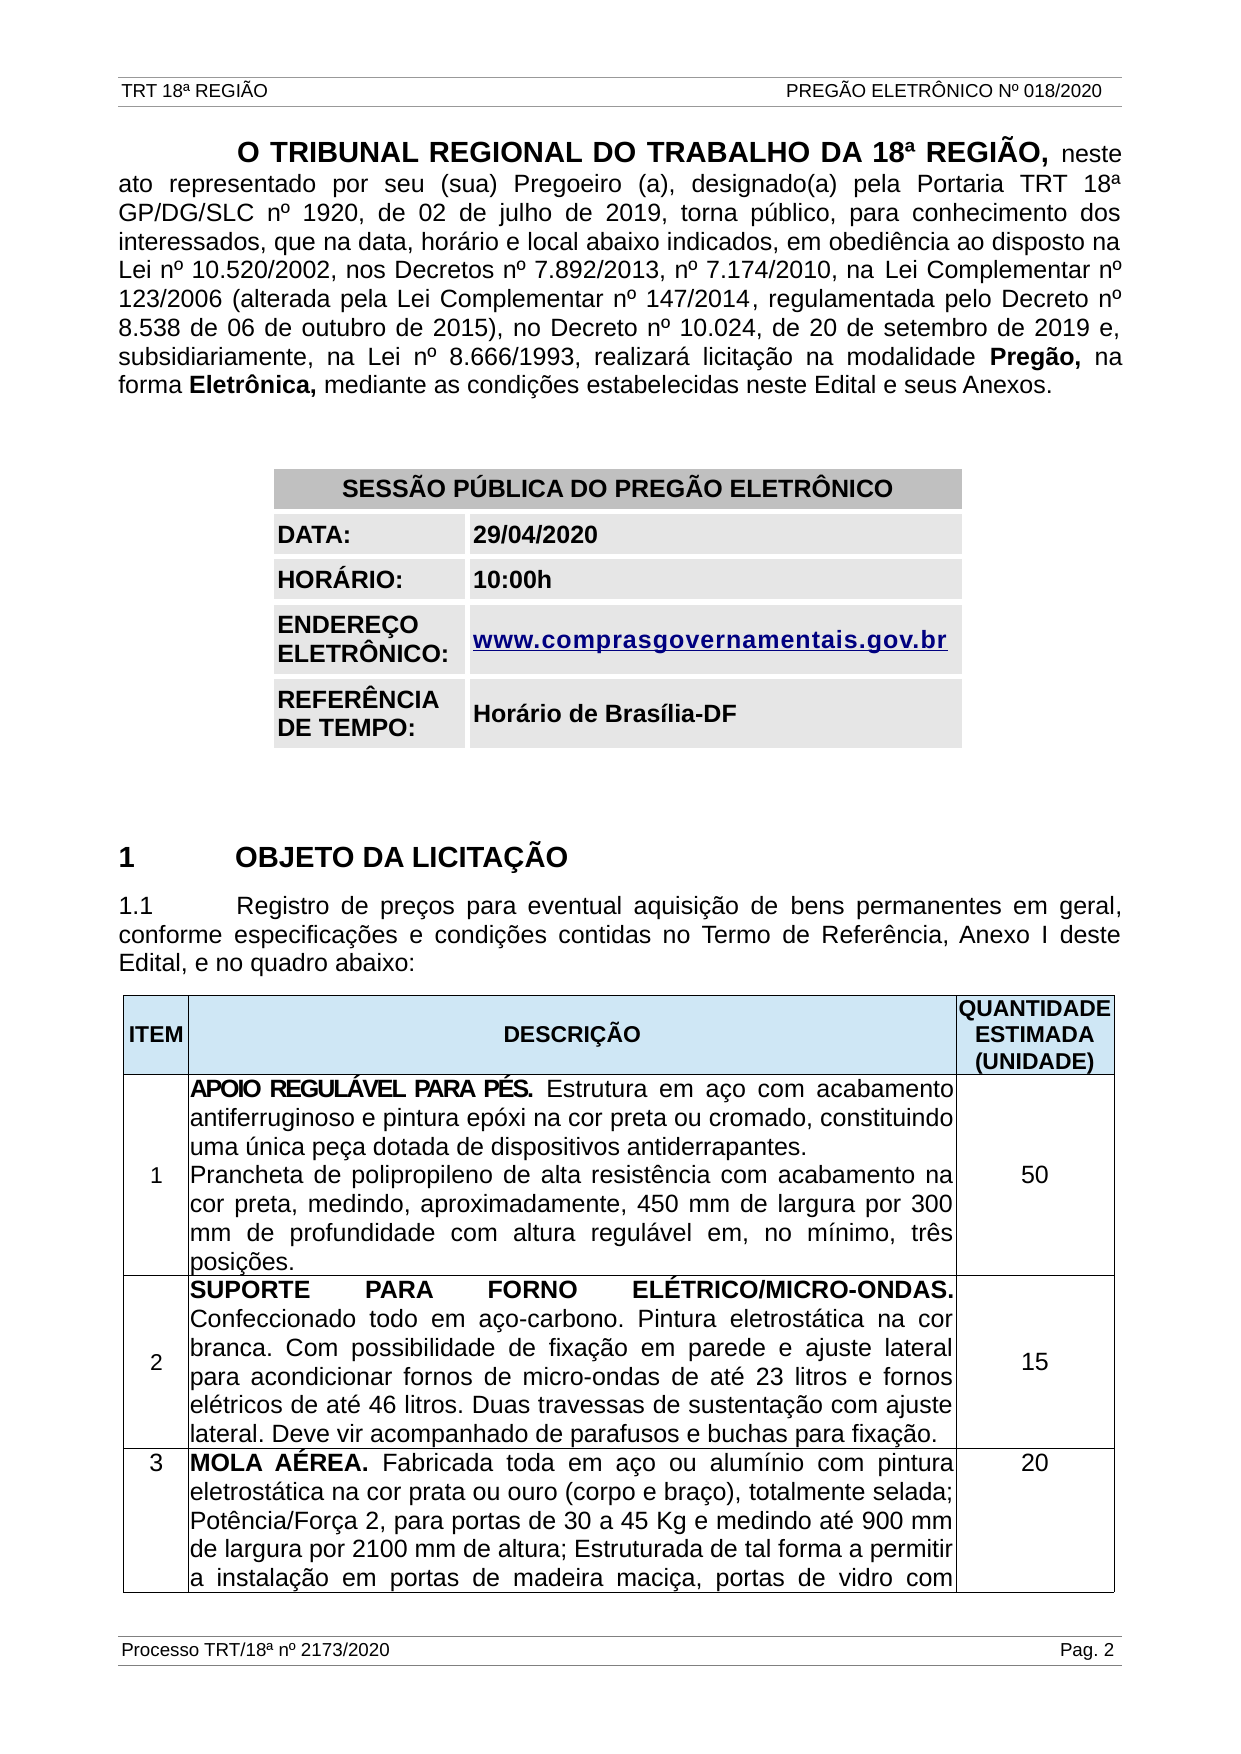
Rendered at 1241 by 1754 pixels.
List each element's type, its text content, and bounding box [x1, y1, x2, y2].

text O TRIBUNAL REGIONAL DO TRABALHO DA 18ª REGIÃO, neste ato representado por seu (sua) Pregoeiro (a), designado(a) pela Portaria TRT 18ª GP/DG/SLC nº 1920, de 02 de julho de 2019, torna público, para conhecimento dos interessados, que na data, horário e local abaixo indicados, em obediência ao disposto na Lei nº 10.520/2002, nos Decretos nº 7.892/2013, nº 7.174/2010, na Lei Complementar nº 123/2006 (alterada pela Lei Complementar nº 147/2014, regulamentada pelo Decreto nº 8.538 de 06 de outubro de 2015), no Decreto nº 10.024, de 20 de setembro de 2019 e, subsidiariamente, na Lei nº 8.666/1993, realizará licitação na modalidade Pregão, na forma Eletrônica, mediante as condições estabelecidas neste Edital e seus Anexos. [118, 136, 1122, 399]
text 1.1 Registro de preços para eventual aquisição de bens permanentes em geral, conforme especificações e condições contidas no Termo de Referência, Anexo I deste Edital, e no quadro abaixo: [118, 891, 1122, 977]
table_cell HORÁRIO: [274, 559, 465, 599]
table_cell APOIO REGULÁVEL PARA PÉS. Estrutura em aço com acabamento antiferruginoso e pintura epóxi na cor preta ou cromado, constituindo uma única peça dotada de dispositivos antiderrapantes. Prancheta de polipropileno de alta resistência com acabamento na cor preta, medindo, aproximadamente, 450 mm de largura por 300 mm de profundidade com altura regulável em, no mínimo, três posições. [189, 1075, 956, 1275]
table_cell SUPORTE PARA FORNO ELÉTRICO/MICRO-ONDAS. Confeccionado todo em aço-carbono. Pintura eletrostática na cor branca. Com possibilidade de fixação em parede e ajuste lateral para acondicionar fornos de micro-ondas de até 23 litros e fornos elétricos de até 46 litros. Duas travessas de sustentação com ajuste lateral. Deve vir acompanhado de parafusos e buchas para fixação. [189, 1276, 956, 1448]
table_cell DATA: [274, 514, 465, 554]
table_cell 3 [124, 1449, 188, 1592]
table_cell 20 [957, 1449, 1114, 1592]
table_cell 1 [124, 1075, 188, 1275]
text 1 OBJETO DA LICITAÇÃO [118, 840, 1122, 873]
table_cell Horário de Brasília-DF [470, 679, 962, 748]
table_header QUANTIDADE ESTIMADA (UNIDADE) [957, 996, 1114, 1074]
table_cell 2 [124, 1276, 188, 1448]
table_cell www.comprasgovernamentais.gov.br [470, 605, 962, 674]
table_cell REFERÊNCIA DE TEMPO: [274, 679, 465, 748]
table_cell 15 [957, 1276, 1114, 1448]
table_header ITEM [124, 996, 188, 1074]
table_header SESSÃO PÚBLICA DO PREGÃO ELETRÔNICO [274, 469, 962, 509]
table_cell 29/04/2020 [470, 514, 962, 554]
table_cell ENDEREÇO ELETRÔNICO: [274, 605, 465, 674]
table_cell 50 [957, 1075, 1114, 1275]
table_cell 10:00h [470, 559, 962, 599]
table_cell MOLA AÉREA. Fabricada toda em aço ou alumínio com pintura eletrostática na cor prata ou ouro (corpo e braço), totalmente selada; Potência/Força 2, para portas de 30 a 45 Kg e medindo até 900 mm de largura por 2100 mm de altura; Estruturada de tal forma a permitir a instalação em portas de madeira maciça, portas de vidro com [189, 1449, 956, 1592]
table_header DESCRIÇÃO [189, 996, 956, 1074]
